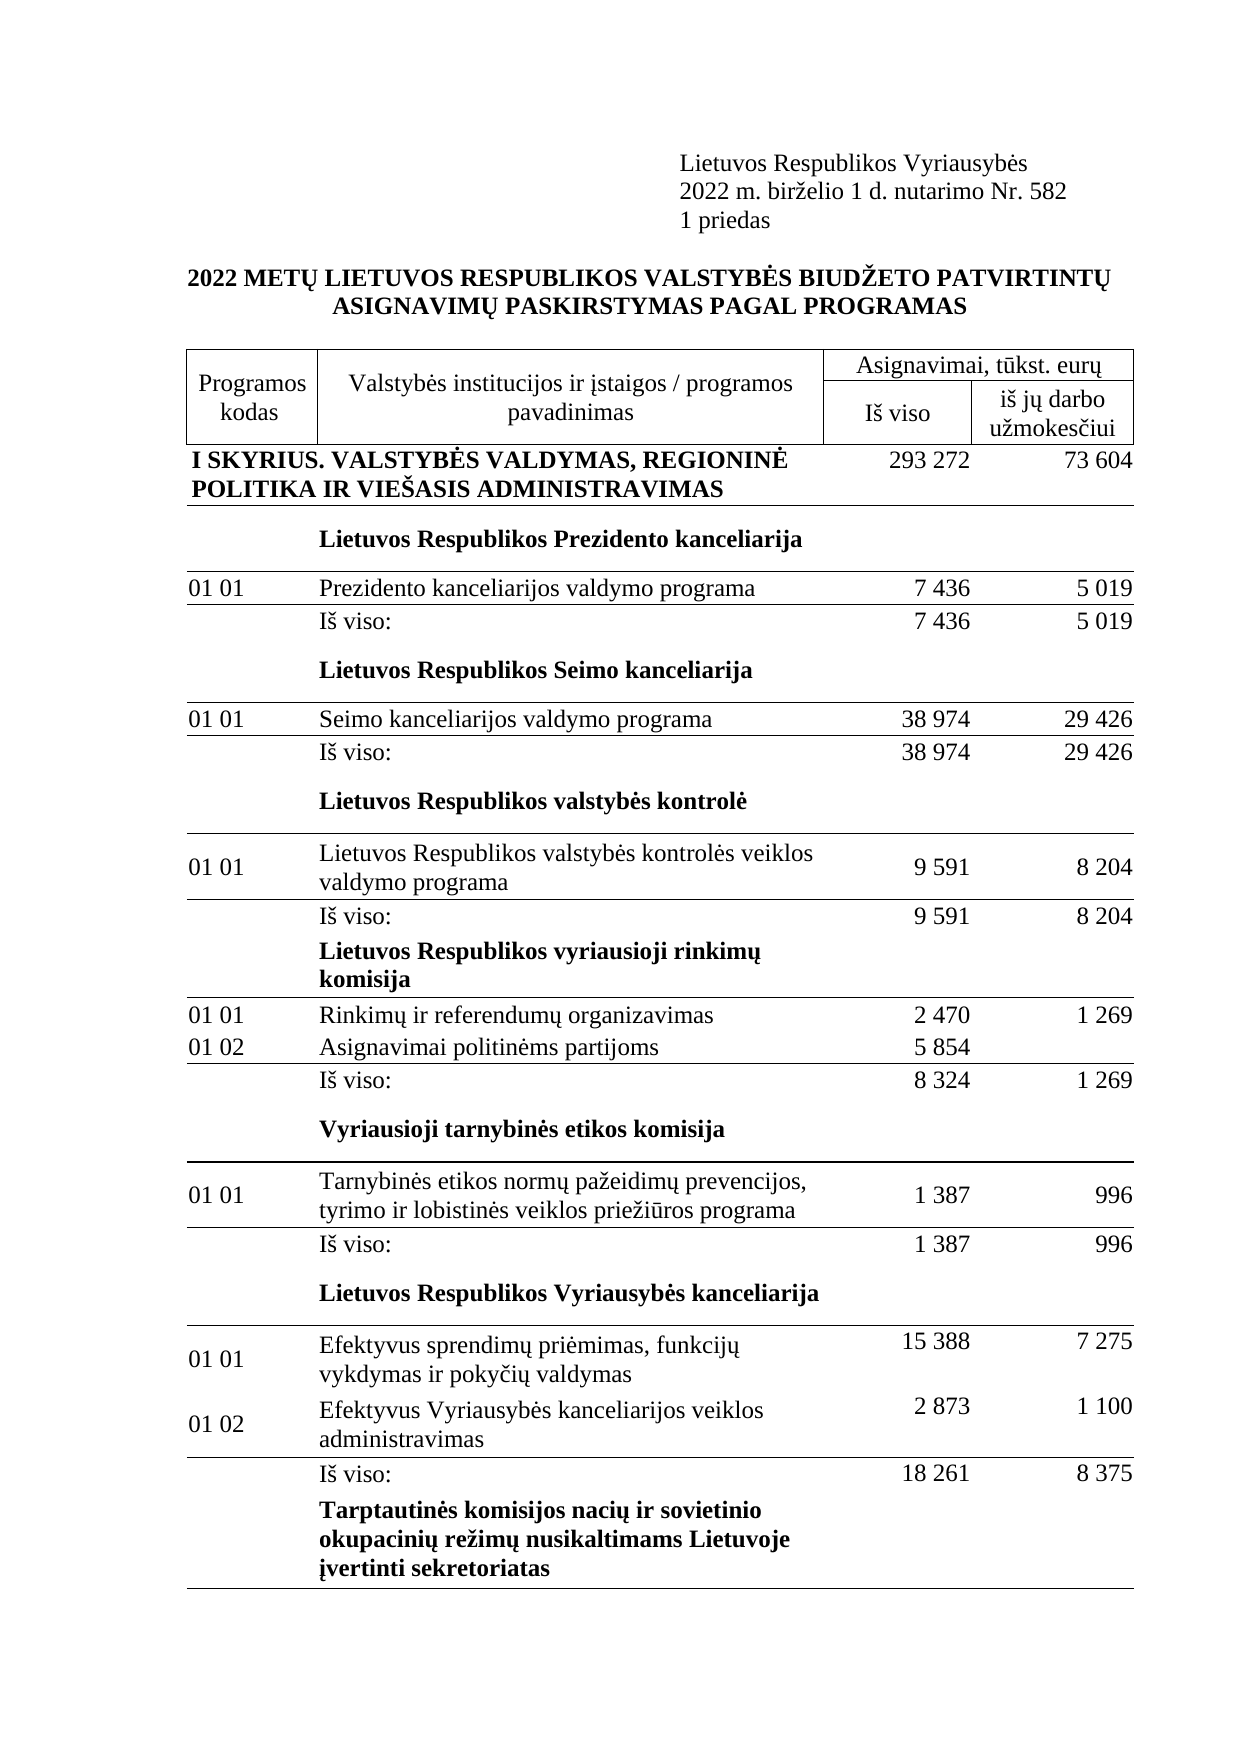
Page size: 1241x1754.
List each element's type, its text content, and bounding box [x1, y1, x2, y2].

table_cell Iš viso: [318, 1228, 824, 1260]
table_cell 7 436 [824, 605, 971, 636]
table_cell [187, 636, 318, 702]
table_cell [971, 1260, 1134, 1325]
table_cell 7 436 [824, 572, 971, 603]
table_cell 29 426 [971, 703, 1134, 735]
table_cell 01 01 [187, 572, 318, 603]
table_cell 5 854 [824, 1030, 971, 1063]
table_cell 9 591 [824, 900, 971, 932]
table_cell [971, 1030, 1134, 1063]
table_cell 01 01 [187, 703, 318, 735]
table_cell [187, 1260, 318, 1325]
table_cell 293 272 [824, 445, 971, 505]
table_cell 01 02 [187, 1391, 318, 1457]
table_cell [971, 1096, 1134, 1161]
table_cell 2 470 [824, 998, 971, 1030]
table_cell [971, 932, 1134, 997]
table_cell Tarnybinės etikos normų pažeidimų prevencijos, tyrimo ir lobistinės veiklos priežiūros programa [318, 1163, 824, 1227]
table_cell [824, 1096, 971, 1161]
table_cell [187, 506, 318, 571]
table_header Valstybės institucijos ir įstaigos / programos pavadinimas [318, 350, 823, 444]
table_cell Asignavimai politinėms partijoms [318, 1030, 824, 1063]
table_cell 73 604 [971, 445, 1134, 505]
table_cell 38 974 [824, 703, 971, 735]
table_cell [824, 768, 971, 833]
table_cell 996 [971, 1228, 1134, 1260]
table_cell Efektyvus sprendimų priėmimas, funkcijų vykdymas ir pokyčių valdymas [318, 1326, 824, 1391]
table_cell Lietuvos Respublikos valstybės kontrolės veiklos valdymo programa [318, 834, 824, 899]
table_cell [187, 1458, 318, 1489]
table_cell [187, 1064, 318, 1096]
table_cell [187, 605, 318, 636]
table_cell Seimo kanceliarijos valdymo programa [318, 703, 824, 735]
table_cell [187, 932, 318, 997]
table_cell Lietuvos Respublikos Seimo kanceliarija [318, 636, 824, 702]
table_cell Lietuvos Respublikos valstybės kontrolė [318, 768, 824, 833]
table_cell 996 [971, 1163, 1134, 1227]
table_cell [971, 768, 1134, 833]
table_cell 18 261 [824, 1458, 971, 1489]
text Lietuvos Respublikos Vyriausybės 2022 m. birželio 1 d. nutarimo Nr. 582 1 priedas [679, 148, 1122, 234]
table_header Programos kodas [187, 350, 317, 444]
table_cell 7 275 [971, 1326, 1134, 1391]
table_cell [971, 506, 1134, 571]
table_cell 1 269 [971, 1064, 1134, 1096]
table_cell Lietuvos Respublikos vyriausioji rinkimų komisija [318, 932, 824, 997]
table_cell 1 269 [971, 998, 1134, 1030]
table_cell 01 01 [187, 998, 318, 1030]
table_cell 29 426 [971, 736, 1134, 768]
table_cell [187, 736, 318, 768]
table_cell 9 591 [824, 834, 971, 899]
table_cell Iš viso: [318, 1458, 824, 1489]
table_cell Iš viso [824, 381, 971, 444]
table_cell I SKYRIUS. VALSTYBĖS VALDYMAS, REGIONINĖ POLITIKA IR VIEŠASIS ADMINISTRAVIMAS [187, 445, 824, 505]
table_cell 8 324 [824, 1064, 971, 1096]
table_cell [824, 636, 971, 702]
table_cell Lietuvos Respublikos Vyriausybės kanceliarija [318, 1260, 824, 1325]
table_header Asignavimai, tūkst. eurų [824, 350, 1133, 380]
table_cell Iš viso: [318, 605, 824, 636]
table_cell 8 375 [971, 1458, 1134, 1489]
table_cell [187, 768, 318, 833]
table_cell 8 204 [971, 900, 1134, 932]
table_cell [824, 932, 971, 997]
table_cell [971, 636, 1134, 702]
table_cell 1 100 [971, 1391, 1134, 1457]
table_cell [187, 900, 318, 932]
table_cell 2 873 [824, 1391, 971, 1457]
table_cell Prezidento kanceliarijos valdymo programa [318, 572, 824, 603]
table_cell 38 974 [824, 736, 971, 768]
table_cell 1 387 [824, 1228, 971, 1260]
table_cell Rinkimų ir referendumų organizavimas [318, 998, 824, 1030]
table_cell [187, 1228, 318, 1260]
table_cell 01 01 [187, 1326, 318, 1391]
table_cell 15 388 [824, 1326, 971, 1391]
table_cell 01 01 [187, 834, 318, 899]
table_cell Iš viso: [318, 1064, 824, 1096]
table_cell Tarptautinės komisijos nacių ir sovietinio okupacinių režimų nusikaltimams Lietuvoje įvertinti sekretoriatas [318, 1490, 824, 1588]
table_cell 01 02 [187, 1030, 318, 1063]
table_cell 01 01 [187, 1163, 318, 1227]
table_cell Vyriausioji tarnybinės etikos komisija [318, 1096, 824, 1161]
table_cell [187, 1490, 318, 1588]
table_cell iš jų darbo užmokesčiui [972, 381, 1133, 444]
table_cell Iš viso: [318, 900, 824, 932]
table_cell 1 387 [824, 1163, 971, 1227]
table_cell [824, 1490, 971, 1588]
table_cell Efektyvus Vyriausybės kanceliarijos veiklos administravimas [318, 1391, 824, 1457]
table_cell Iš viso: [318, 736, 824, 768]
table_cell 5 019 [971, 572, 1134, 603]
table_cell [824, 1260, 971, 1325]
table_cell [187, 1096, 318, 1161]
table_cell 5 019 [971, 605, 1134, 636]
table_cell Lietuvos Respublikos Prezidento kanceliarija [318, 506, 824, 571]
table_cell 8 204 [971, 834, 1134, 899]
text 2022 METŲ LIETUVOS RESPUBLIKOS VALSTYBĖS BIUDŽETO PATVIRTINTŲ ASIGNAVIMŲ PASKIRSTYMAS PAGAL PROGRAMAS [177, 263, 1122, 320]
table_cell [824, 506, 971, 571]
table_cell [971, 1490, 1134, 1588]
